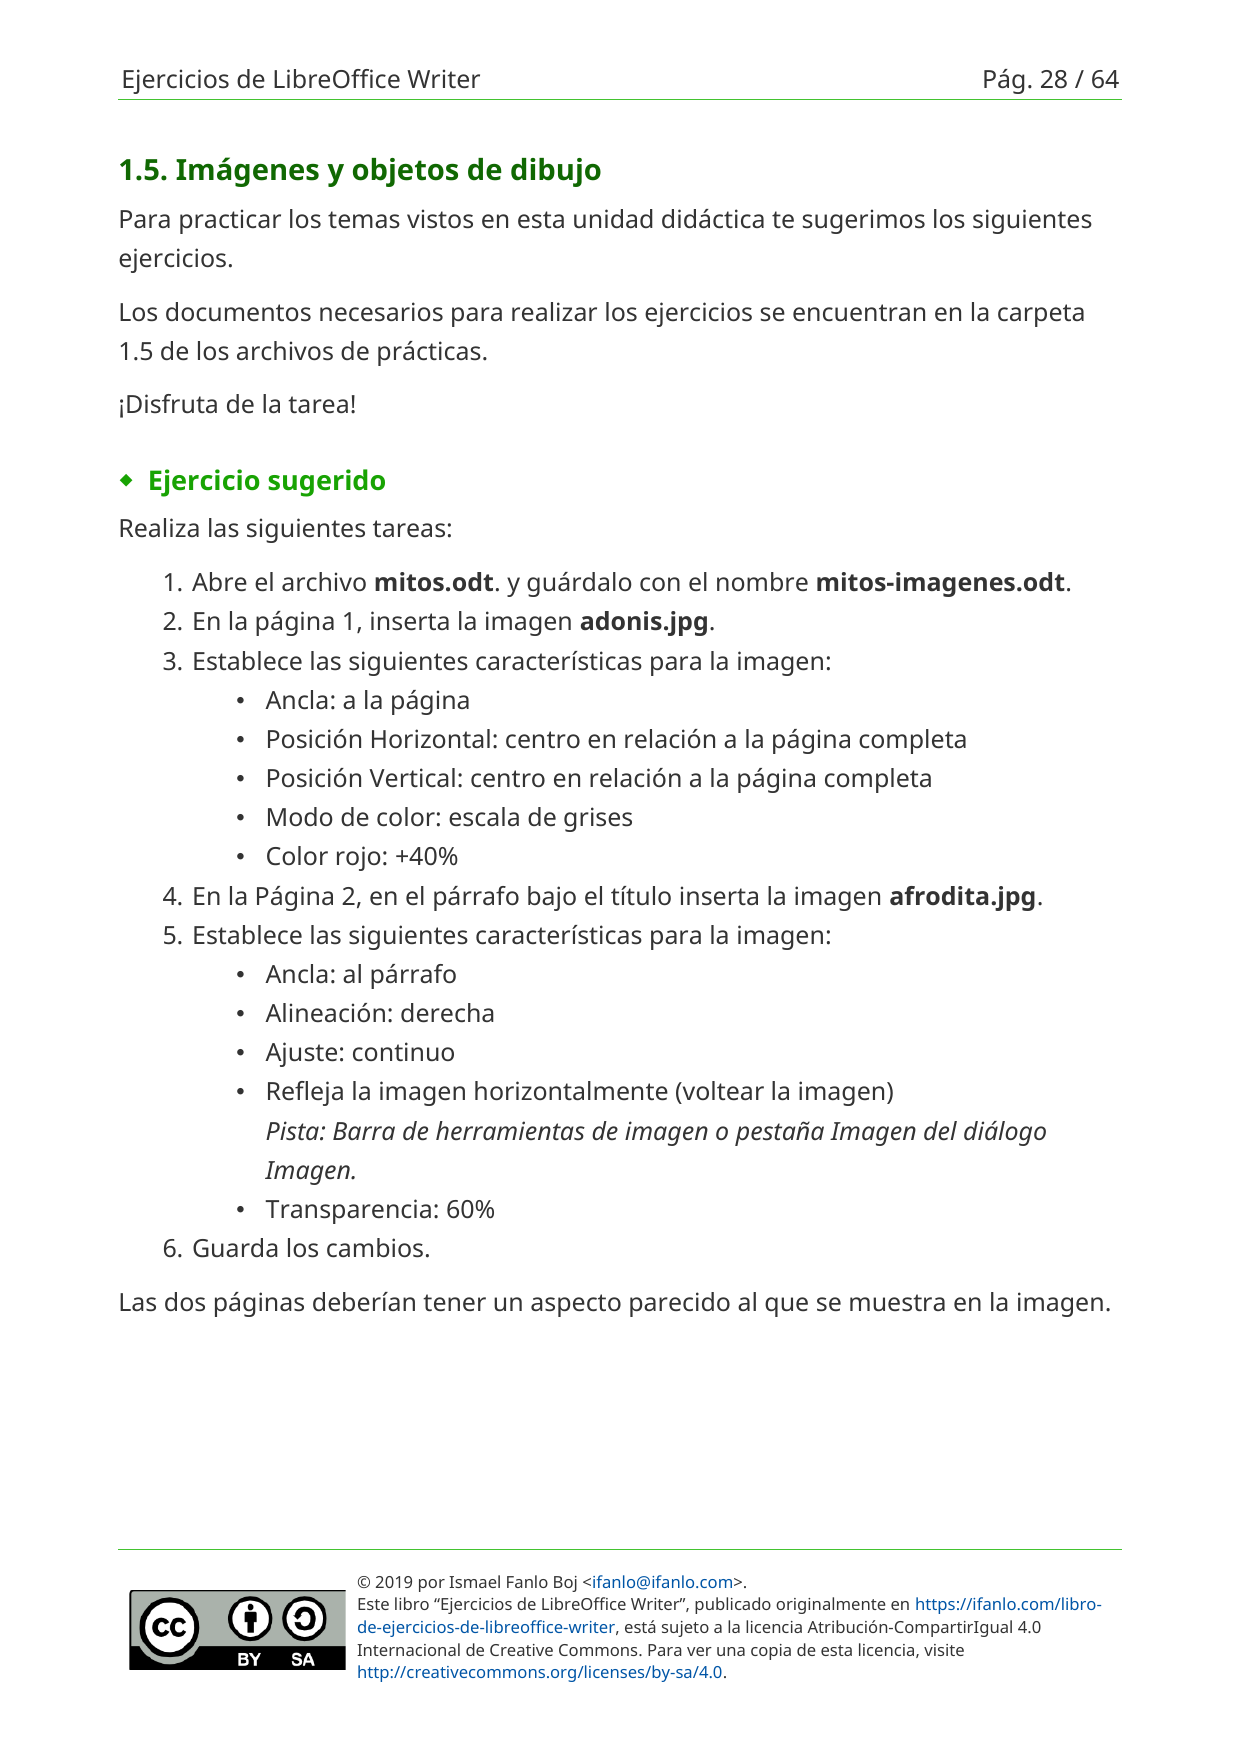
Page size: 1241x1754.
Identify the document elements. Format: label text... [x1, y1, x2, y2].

list Refleja la imagen horizontalmente (voltear la imagen) Pista: Barra de herramientas de imagen o pestaña Imagen del diálogo Imagen. [236, 1074, 1122, 1186]
subtitle Ejercicio sugerido [118, 462, 1122, 498]
list Establece las siguientes características para la imagen: [162, 643, 1122, 677]
list Establece las siguientes características para la imagen: [162, 917, 1122, 951]
text Realiza las siguientes tareas: [118, 511, 1122, 545]
text Para practicar los temas vistos en esta unidad didáctica te sugerimos los siguientes ejercicios. [118, 201, 1122, 274]
subtitle 1.5. Imágenes y objetos de dibujo [118, 149, 1122, 189]
list Ancla: a la página [236, 682, 1122, 716]
list Color rojo: +40% [236, 839, 1122, 873]
list En la página 1, inserta la imagen adonis.jpg. [162, 604, 1122, 638]
list Ajuste: continuo [236, 1035, 1122, 1069]
list Modo de color: escala de grises [236, 800, 1122, 834]
list Posición Vertical: centro en relación a la página completa [236, 761, 1122, 795]
list Posición Horizontal: centro en relación a la página completa [236, 721, 1122, 756]
list En la Página 2, en el párrafo bajo el título inserta la imagen afrodita.jpg. [162, 878, 1122, 912]
text ¡Disfruta de la tarea! [118, 387, 1122, 421]
list Guarda los cambios. [162, 1231, 1122, 1265]
list Transparencia: 60% [236, 1191, 1122, 1226]
list Abre el archivo mitos.odt. y guárdalo con el nombre mitos-imagenes.odt. [162, 565, 1122, 599]
text Las dos páginas deberían tener un aspecto parecido al que se muestra en la imagen. [118, 1284, 1122, 1318]
list Alineación: derecha [236, 996, 1122, 1030]
picture [129, 1590, 346, 1670]
list Ancla: al párrafo [236, 956, 1122, 991]
text Los documentos necesarios para realizar los ejercicios se encuentran en la carpeta 1.5 de los archivos de prácticas. [118, 294, 1122, 367]
